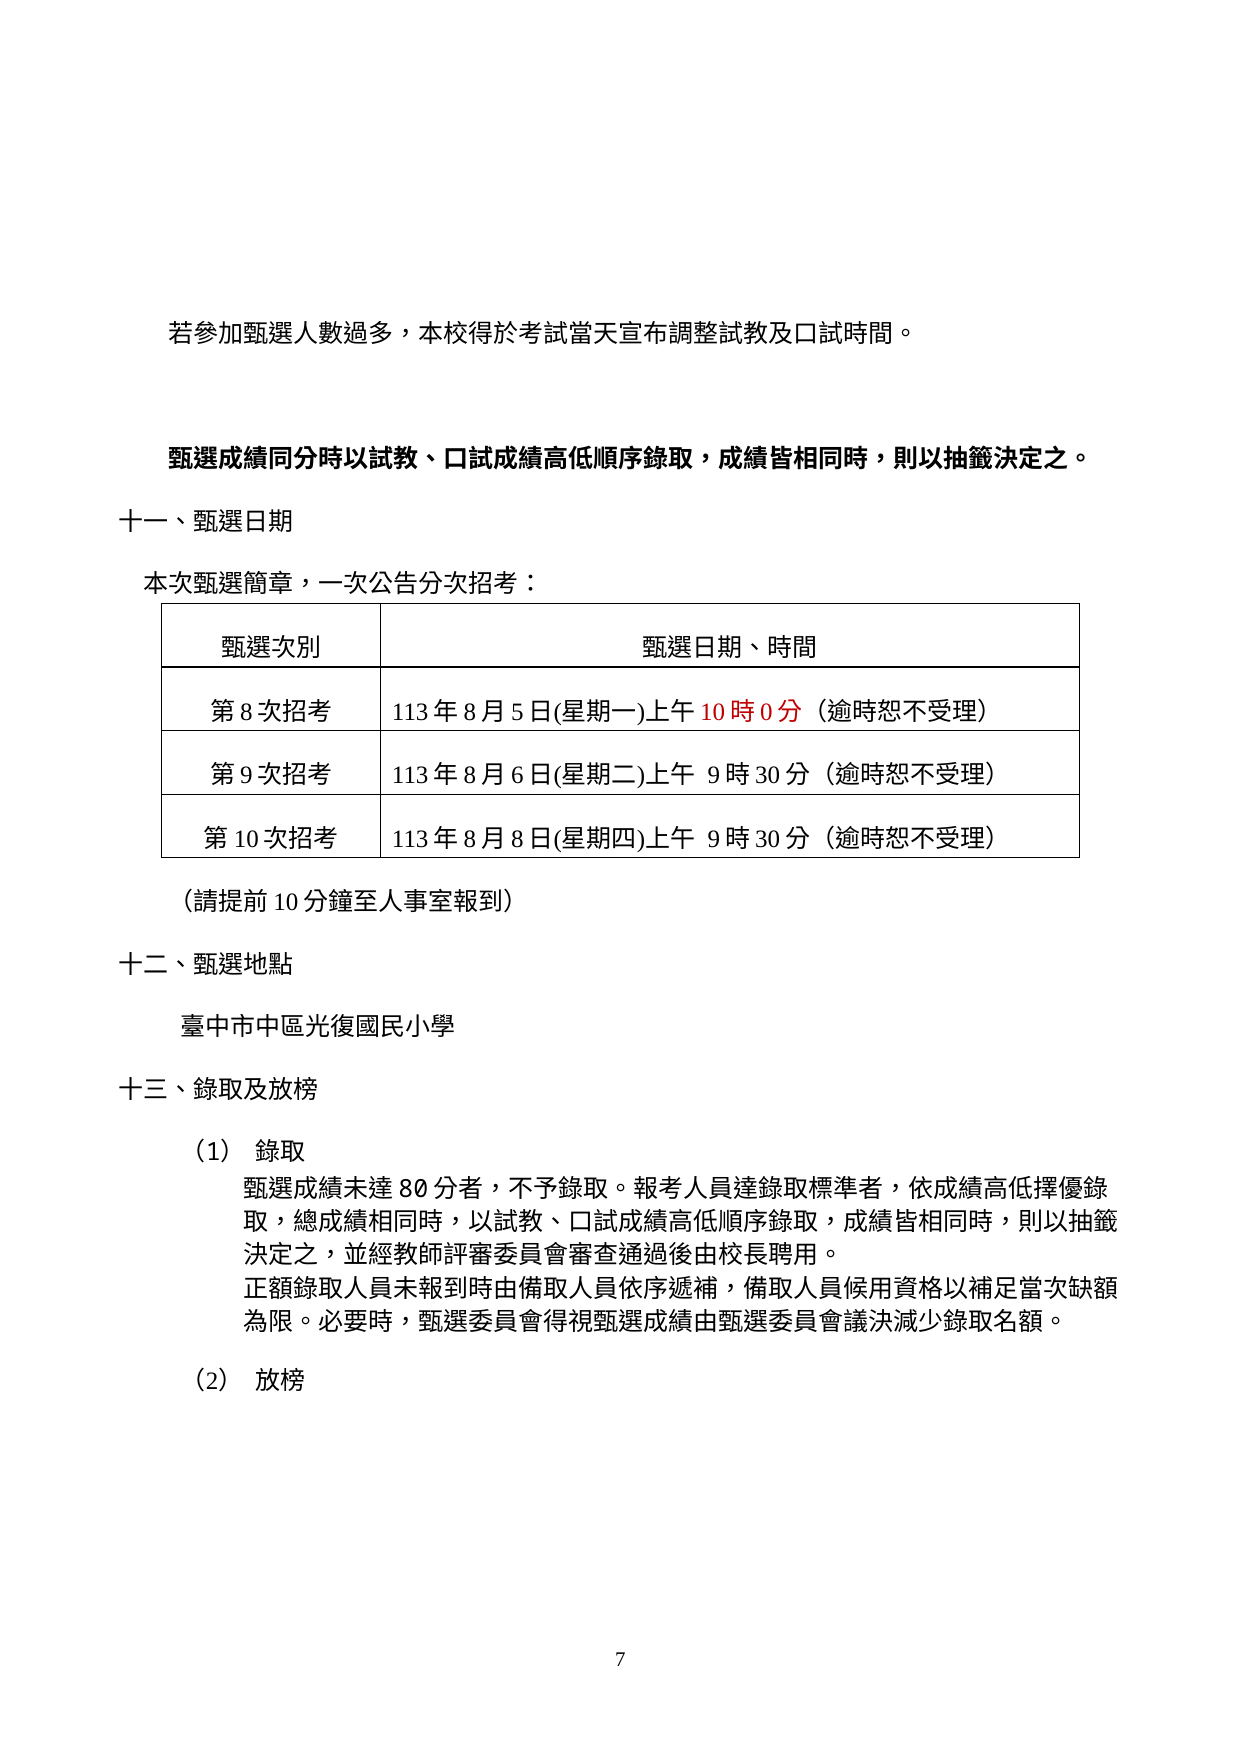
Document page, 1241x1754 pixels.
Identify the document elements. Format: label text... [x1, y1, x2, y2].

table_cell 113年8月6日(星期二)上午 9時30分（逾時恕不受理） [381, 731, 1079, 793]
text 甄選成績未達80分者，不予錄取。報考人員達錄取標準者，依成績高低擇優錄取，總成績相同時，以試教、口試成績高低順序錄取，成績皆相同時，則以抽籤決定之，並經教師評審委員會審查通過後由校長聘用。 [243, 1171, 1122, 1271]
table_header 甄選日期、時間 [381, 604, 1079, 666]
text 十三、錄取及放榜 [118, 1046, 1122, 1108]
table_cell 第9次招考 [162, 731, 380, 793]
text 若參加甄選人數過多，本校得於考試當天宣布調整試教及口試時間。 [168, 290, 1122, 353]
text 本次甄選簡章，一次公告分次招考： [118, 540, 1122, 603]
table_cell 第8次招考 [162, 668, 380, 730]
text 十一、甄選日期 [118, 478, 1122, 540]
table_cell 第10次招考 [162, 795, 380, 857]
table_cell 113年8月8日(星期四)上午 9時30分（逾時恕不受理） [381, 795, 1079, 857]
table_cell 113年8月5日(星期一)上午10時0分（逾時恕不受理） [381, 668, 1079, 730]
text 甄選成績同分時以試教、口試成績高低順序錄取，成績皆相同時，則以抽籤決定之。 [168, 415, 1122, 478]
table_header 甄選次別 [162, 604, 380, 666]
list 錄取 [181, 1108, 1122, 1171]
text 臺中市中區光復國民小學 [181, 983, 1122, 1046]
text （請提前10分鐘至人事室報到） [168, 858, 1122, 921]
text 十二、甄選地點 [118, 921, 1122, 983]
list 放榜 [181, 1337, 1122, 1400]
text 正額錄取人員未報到時由備取人員依序遞補，備取人員候用資格以補足當次缺額為限。必要時，甄選委員會得視甄選成績由甄選委員會議決減少錄取名額。 [243, 1271, 1122, 1337]
